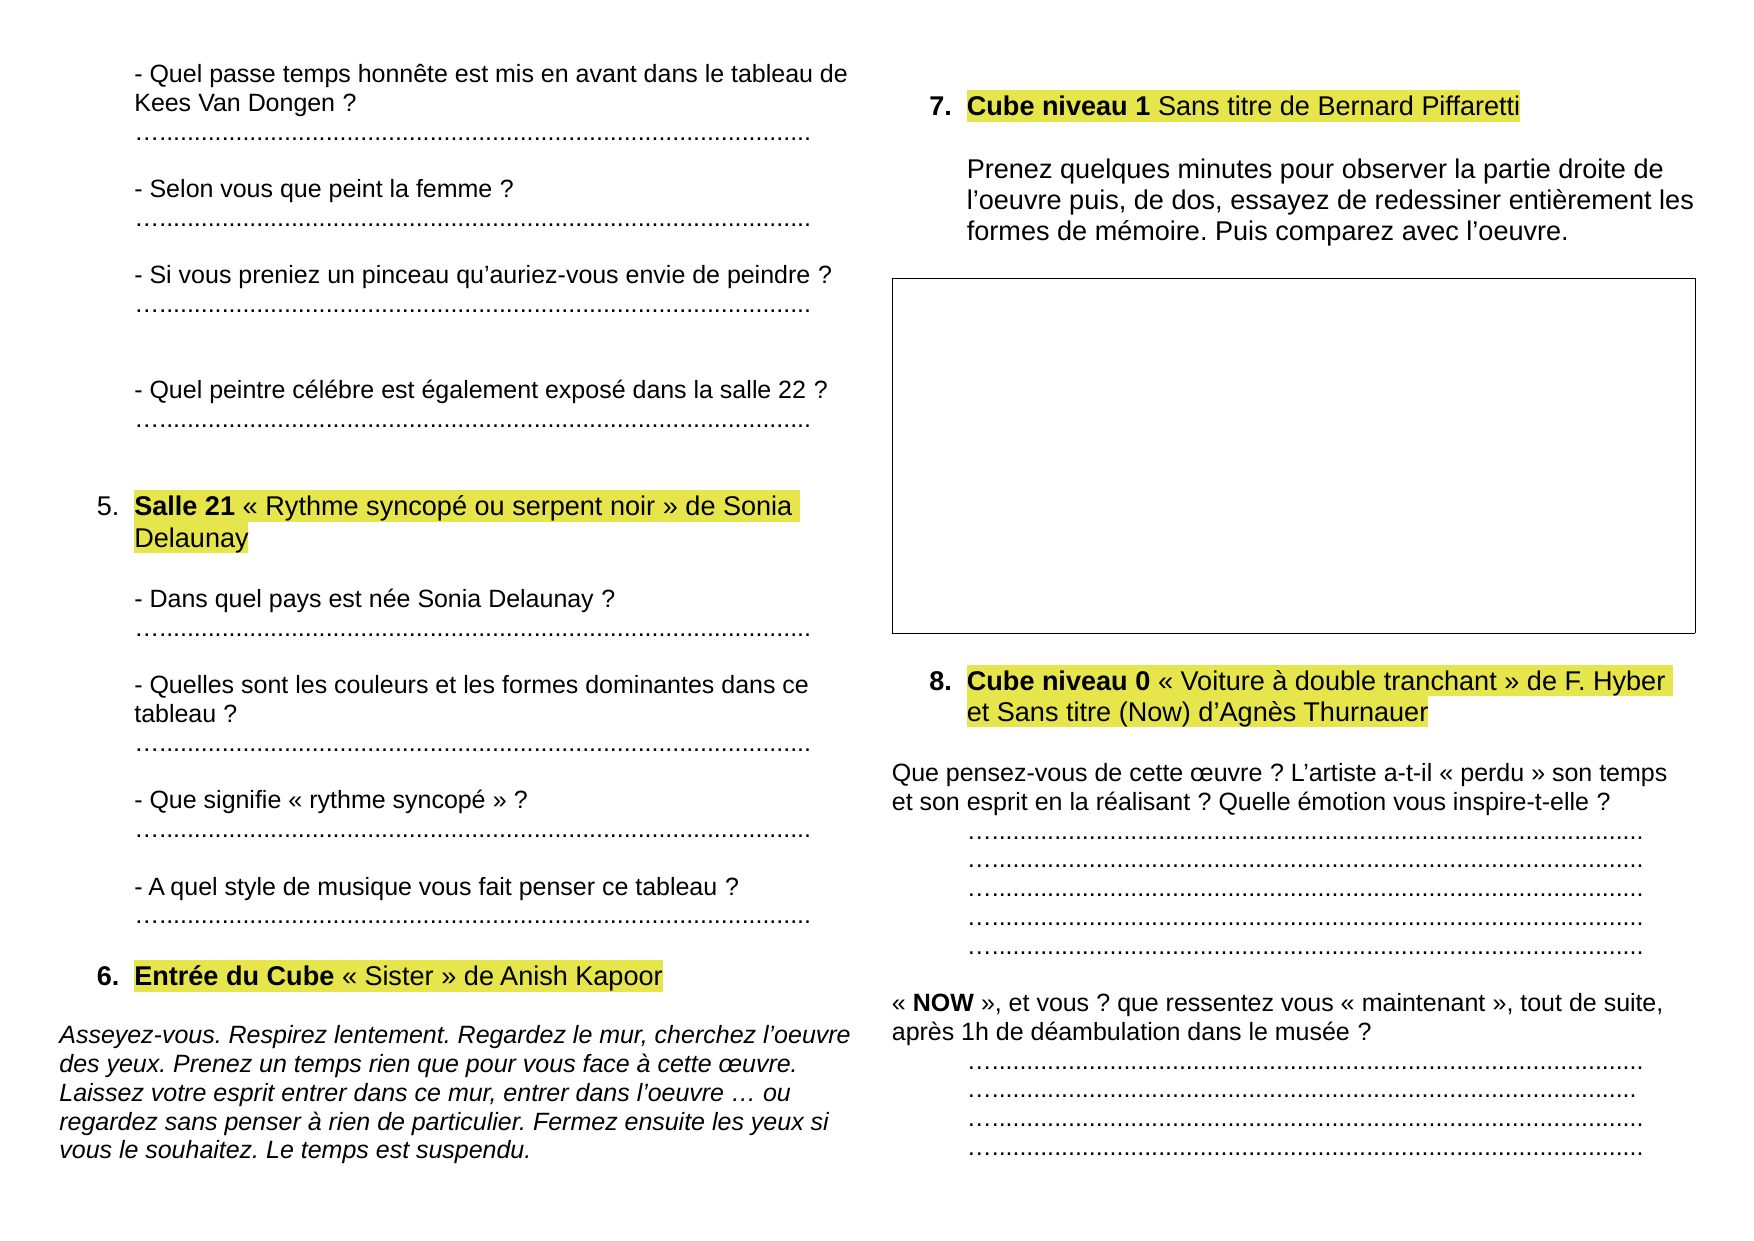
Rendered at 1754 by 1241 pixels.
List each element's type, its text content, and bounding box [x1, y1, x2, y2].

list ….............................................................................................. [97, 203, 862, 232]
list ….............................................................................................. [929, 873, 1695, 902]
list Cube niveau 1 Sans titre de Bernard Piffaretti [929, 90, 1695, 122]
list - Si vous preniez un pinceau qu’auriez-vous envie de peindre ? [97, 260, 862, 289]
list ….............................................................................................. [97, 404, 862, 433]
list - Que signifie « rythme syncopé » ? [97, 785, 862, 814]
list Salle 21 « Rythme syncopé ou serpent noir » de Sonia Delaunay [97, 490, 862, 553]
list - Dans quel pays est née Sonia Delaunay ? [97, 584, 862, 613]
list ….............................................................................................. [929, 1103, 1695, 1132]
list - Quel passe temps honnête est mis en avant dans le tableau de Kees Van Dongen ? [97, 59, 862, 117]
list ….............................................................................................. [929, 844, 1695, 873]
list Entrée du Cube « Sister » de Anish Kapoor [97, 960, 862, 992]
list ….............................................................................................. [97, 117, 862, 145]
list ….............................................................................................. [929, 1046, 1695, 1074]
text Que pensez-vous de cette œuvre ? L’artiste a-t-il « perdu » son temps et son esprit en la réalisant ? Quelle émotion vous inspire-t-elle ? [892, 758, 1695, 816]
table_header [893, 279, 1695, 633]
text « NOW », et vous ? que ressentez vous « maintenant », tout de suite, après 1h de déambulation dans le musée ? [892, 988, 1695, 1046]
list Prenez quelques minutes pour observer la partie droite de l’oeuvre puis, de dos, essayez de redessiner entièrement les formes de mémoire. Puis comparez avec l’oeuvre. [929, 153, 1695, 247]
list Cube niveau 0 « Voiture à double tranchant » de F. Hyber et Sans titre (Now) d’Agnès Thurnauer [929, 664, 1695, 727]
text Asseyez-vous. Respirez lentement. Regardez le mur, cherchez l’oeuvre des yeux. Prenez un temps rien que pour vous face à cette œuvre. Laissez votre esprit entrer dans ce mur, entrer dans l’oeuvre … ou regardez sans penser à rien de particulier. Fermez ensuite les yeux si vous le souhaitez. Le temps est suspendu. [59, 1020, 862, 1164]
list ….............................................................................................. [929, 902, 1695, 931]
list - Selon vous que peint la femme ? [97, 174, 862, 203]
list ….............................................................................................. [929, 1132, 1695, 1161]
list …............................................................................................. [929, 1074, 1695, 1103]
list - Quel peintre célébre est également exposé dans la salle 22 ? [97, 375, 862, 404]
list ….............................................................................................. [97, 814, 862, 843]
list ….............................................................................................. [929, 931, 1695, 959]
list ….............................................................................................. [97, 613, 862, 642]
list ….............................................................................................. [97, 728, 862, 757]
list ….............................................................................................. [97, 900, 862, 929]
list - A quel style de musique vous fait penser ce tableau ? [97, 872, 862, 900]
list ….............................................................................................. [929, 816, 1695, 844]
list ….............................................................................................. [97, 289, 862, 318]
list - Quelles sont les couleurs et les formes dominantes dans ce tableau ? [97, 670, 862, 728]
